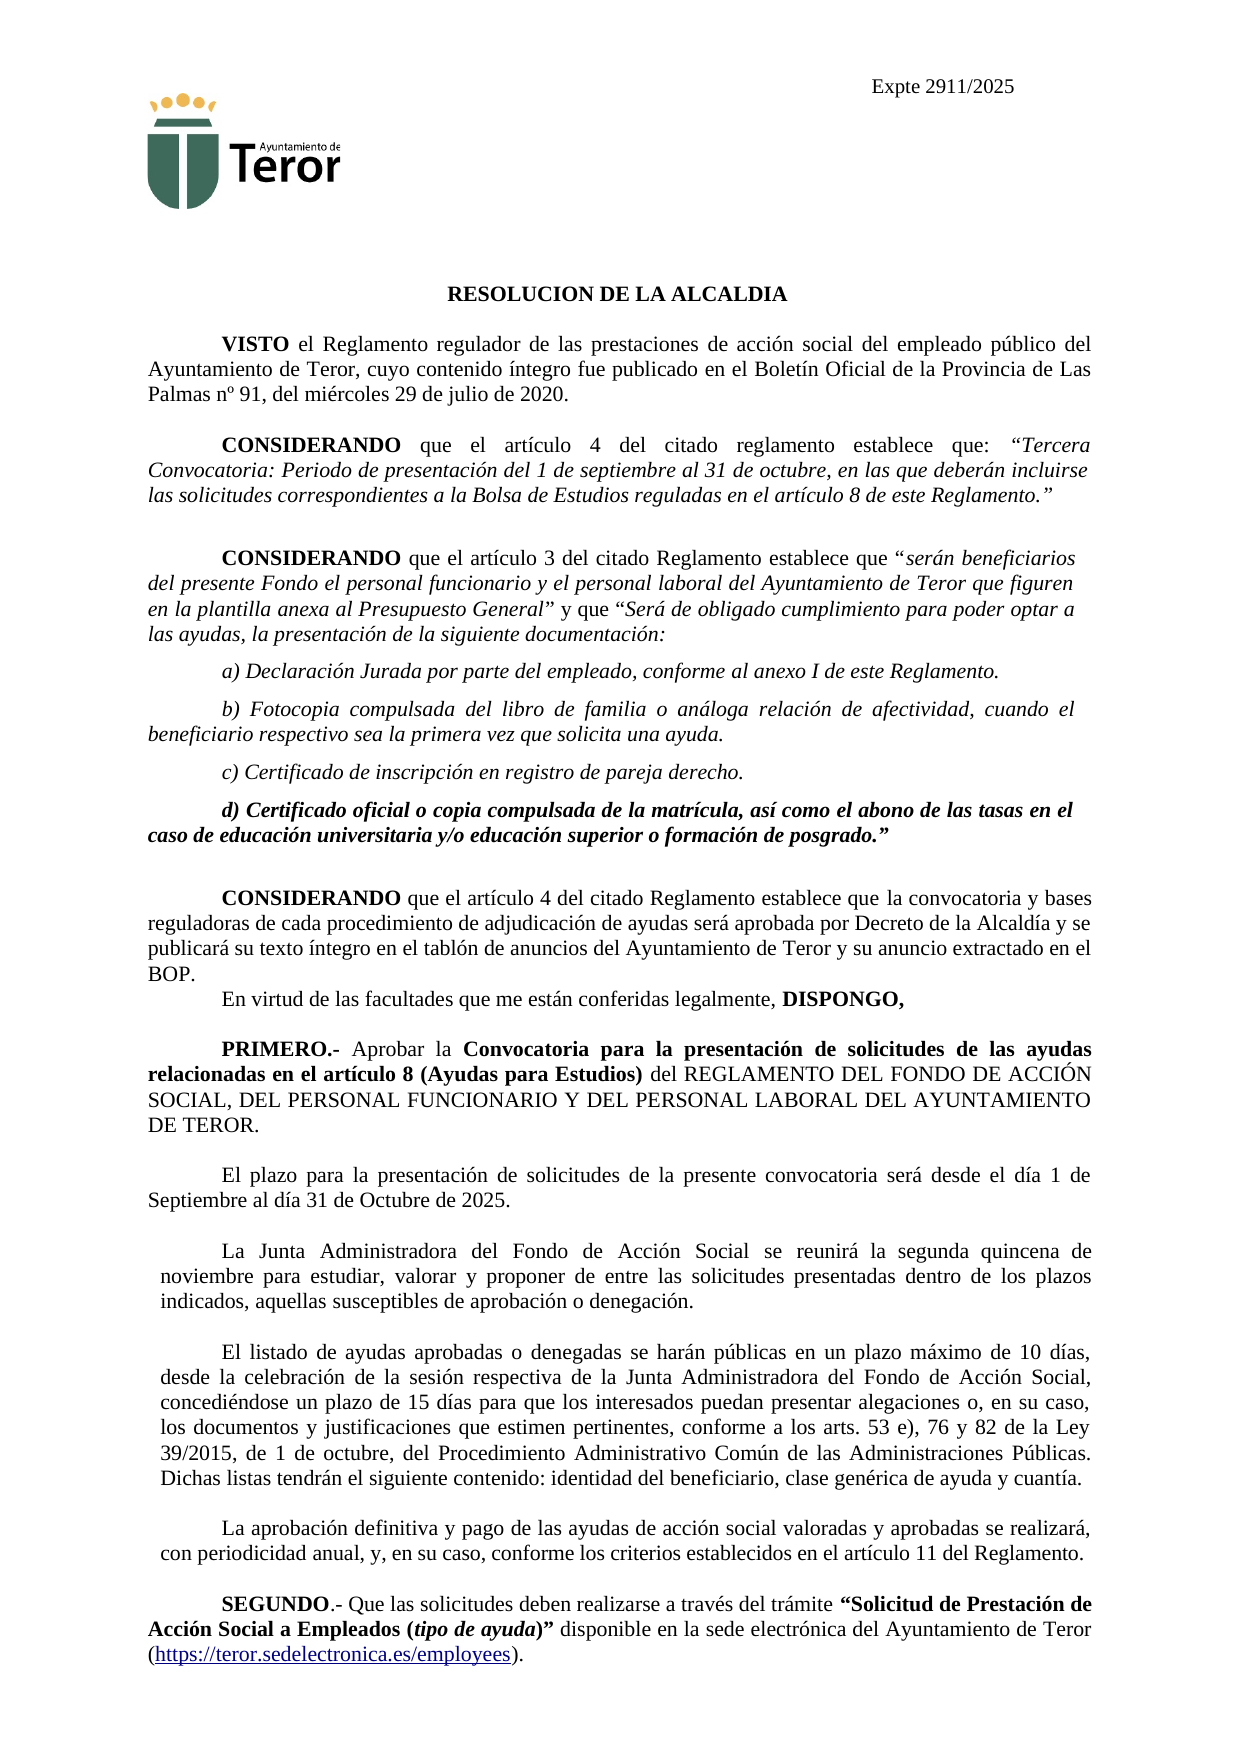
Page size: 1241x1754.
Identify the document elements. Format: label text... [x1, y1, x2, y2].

text RESOLUCION DE LA ALCALDIA [148, 281, 1092, 306]
text El listado de ayudas aprobadas o denegadas se harán públicas en un plazo máximo de 10 días, desde la celebración de la sesión respectiva de la Junta Administradora del Fondo de Acción Social, concediéndose un plazo de 15 días para que los interesados puedan presentar alegaciones o, en su caso, los documentos y justificaciones que estimen pertinentes, conforme a los arts. 53 e), 76 y 82 de la Ley 39/2015, de 1 de octubre, del Procedimiento Administrativo Común de las Administraciones Públicas. Dichas listas tendrán el siguiente contenido: identidad del beneficiario, clase genérica de ayuda y cuantía. [160, 1339, 1092, 1490]
text CONSIDERANDO que el artículo 3 del citado Reglamento establece que “serán beneficiarios del presente Fondo el personal funcionario y el personal laboral del Ayuntamiento de Teror que figuren en la plantilla anexa al Presupuesto General” y que “Será de obligado cumplimiento para poder optar a las ayudas, la presentación de la siguiente documentación: [148, 545, 1078, 646]
text c) Certificado de inscripción en registro de pareja derecho. [148, 759, 1078, 784]
text La Junta Administradora del Fondo de Acción Social se reunirá la segunda quincena de noviembre para estudiar, valorar y proponer de entre las solicitudes presentadas dentro de los plazos indicados, aquellas susceptibles de aprobación o denegación. [160, 1238, 1092, 1313]
text La aprobación definitiva y pago de las ayudas de acción social valoradas y aprobadas se realizará, con periodicidad anual, y, en su caso, conforme los criterios establecidos en el artículo 11 del Reglamento. [160, 1515, 1092, 1566]
text CONSIDERANDO que el artículo 4 del citado reglamento establece que: “Tercera Convocatoria: Periodo de presentación del 1 de septiembre al 31 de octubre, en las que deberán incluirse las solicitudes correspondientes a la Bolsa de Estudios reguladas en el artículo 8 de este Reglamento.” [148, 432, 1092, 507]
text En virtud de las facultades que me están conferidas legalmente, DISPONGO, [148, 986, 1092, 1011]
text CONSIDERANDO que el artículo 4 del citado Reglamento establece que la convocatoria y bases reguladoras de cada procedimiento de adjudicación de ayudas será aprobada por Decreto de la Alcaldía y se publicará su texto íntegro en el tablón de anuncios del Ayuntamiento de Teror y su anuncio extractado en el BOP. [148, 885, 1092, 986]
text b) Fotocopia compulsada del libro de familia o análoga relación de afectividad, cuando el beneficiario respectivo sea la primera vez que solicita una ayuda. [148, 696, 1078, 747]
text VISTO el Reglamento regulador de las prestaciones de acción social del empleado público del Ayuntamiento de Teror, cuyo contenido íntegro fue publicado en el Boletín Oficial de la Provincia de Las Palmas nº 91, del miércoles 29 de julio de 2020. [148, 331, 1092, 407]
text a) Declaración Jurada por parte del empleado, conforme al anexo I de este Reglamento. [148, 658, 1078, 684]
text PRIMERO.- Aprobar la Convocatoria para la presentación de solicitudes de las ayudas relacionadas en el artículo 8 (Ayudas para Estudios) del REGLAMENTO DEL FONDO DE ACCIÓN SOCIAL, DEL PERSONAL FUNCIONARIO Y DEL PERSONAL LABORAL DEL AYUNTAMIENTO DE TEROR. [148, 1036, 1092, 1137]
text SEGUNDO.- Que las solicitudes deben realizarse a través del trámite “Solicitud de Prestación de Acción Social a Empleados (tipo de ayuda)” disponible en la sede electrónica del Ayuntamiento de Teror (https://teror.sedelectronica.es/employees). [148, 1591, 1092, 1666]
text d) Certificado oficial o copia compulsada de la matrícula, así como el abono de las tasas en el caso de educación universitaria y/o educación superior o formación de posgrado.” [148, 797, 1078, 847]
text El plazo para la presentación de solicitudes de la presente convocatoria será desde el día 1 de Septiembre al día 31 de Octubre de 2025. [148, 1162, 1092, 1213]
